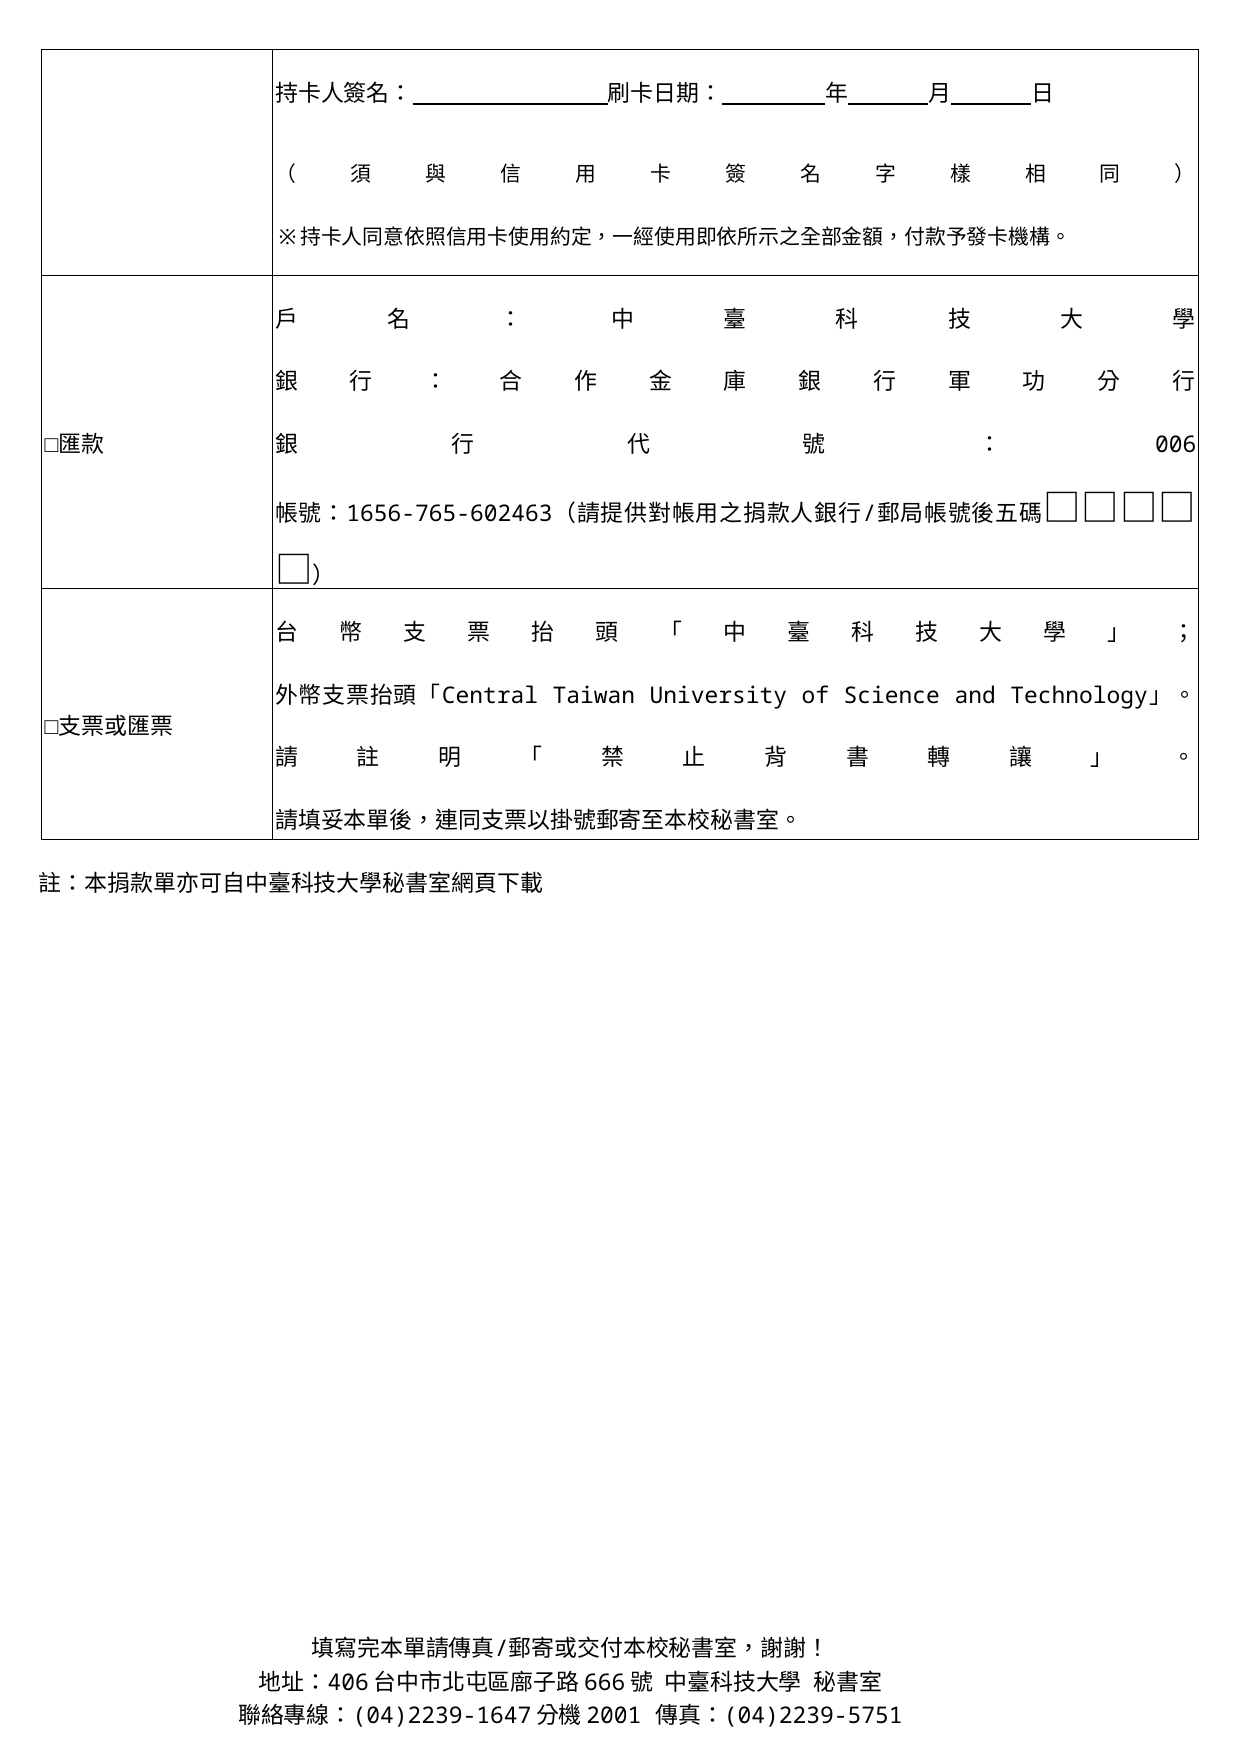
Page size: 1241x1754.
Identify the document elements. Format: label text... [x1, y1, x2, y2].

table_cell □支票或匯票 [42, 589, 272, 839]
table_cell □匯款 [42, 276, 272, 588]
table_cell 戶名：中臺科技大學 銀行：合作金庫銀行軍功分行 銀行代號：006 帳號：1656-765-602463（請提供對帳用之捐款人銀行/郵局帳號後五碼□□□□□） [273, 276, 1198, 588]
text 註：本捐款單亦可自中臺科技大學秘書室網頁下載 [39, 840, 1165, 903]
table_cell 持卡人簽名： 刷卡日期： 年 月 日 （須與信用卡簽名字樣相同） ※持卡人同意依照信用卡使用約定，一經使用即依所示之全部金額，付款予發卡機構。 [273, 50, 1198, 275]
table_cell [42, 50, 272, 275]
table_cell 台幣支票抬頭「中臺科技大學」； 外幣支票抬頭「Central Taiwan University of Science and Technology」。 請註明「禁止背書轉讓」。 請填妥本單後，連同支票以掛號郵寄至本校秘書室。 [273, 589, 1198, 839]
